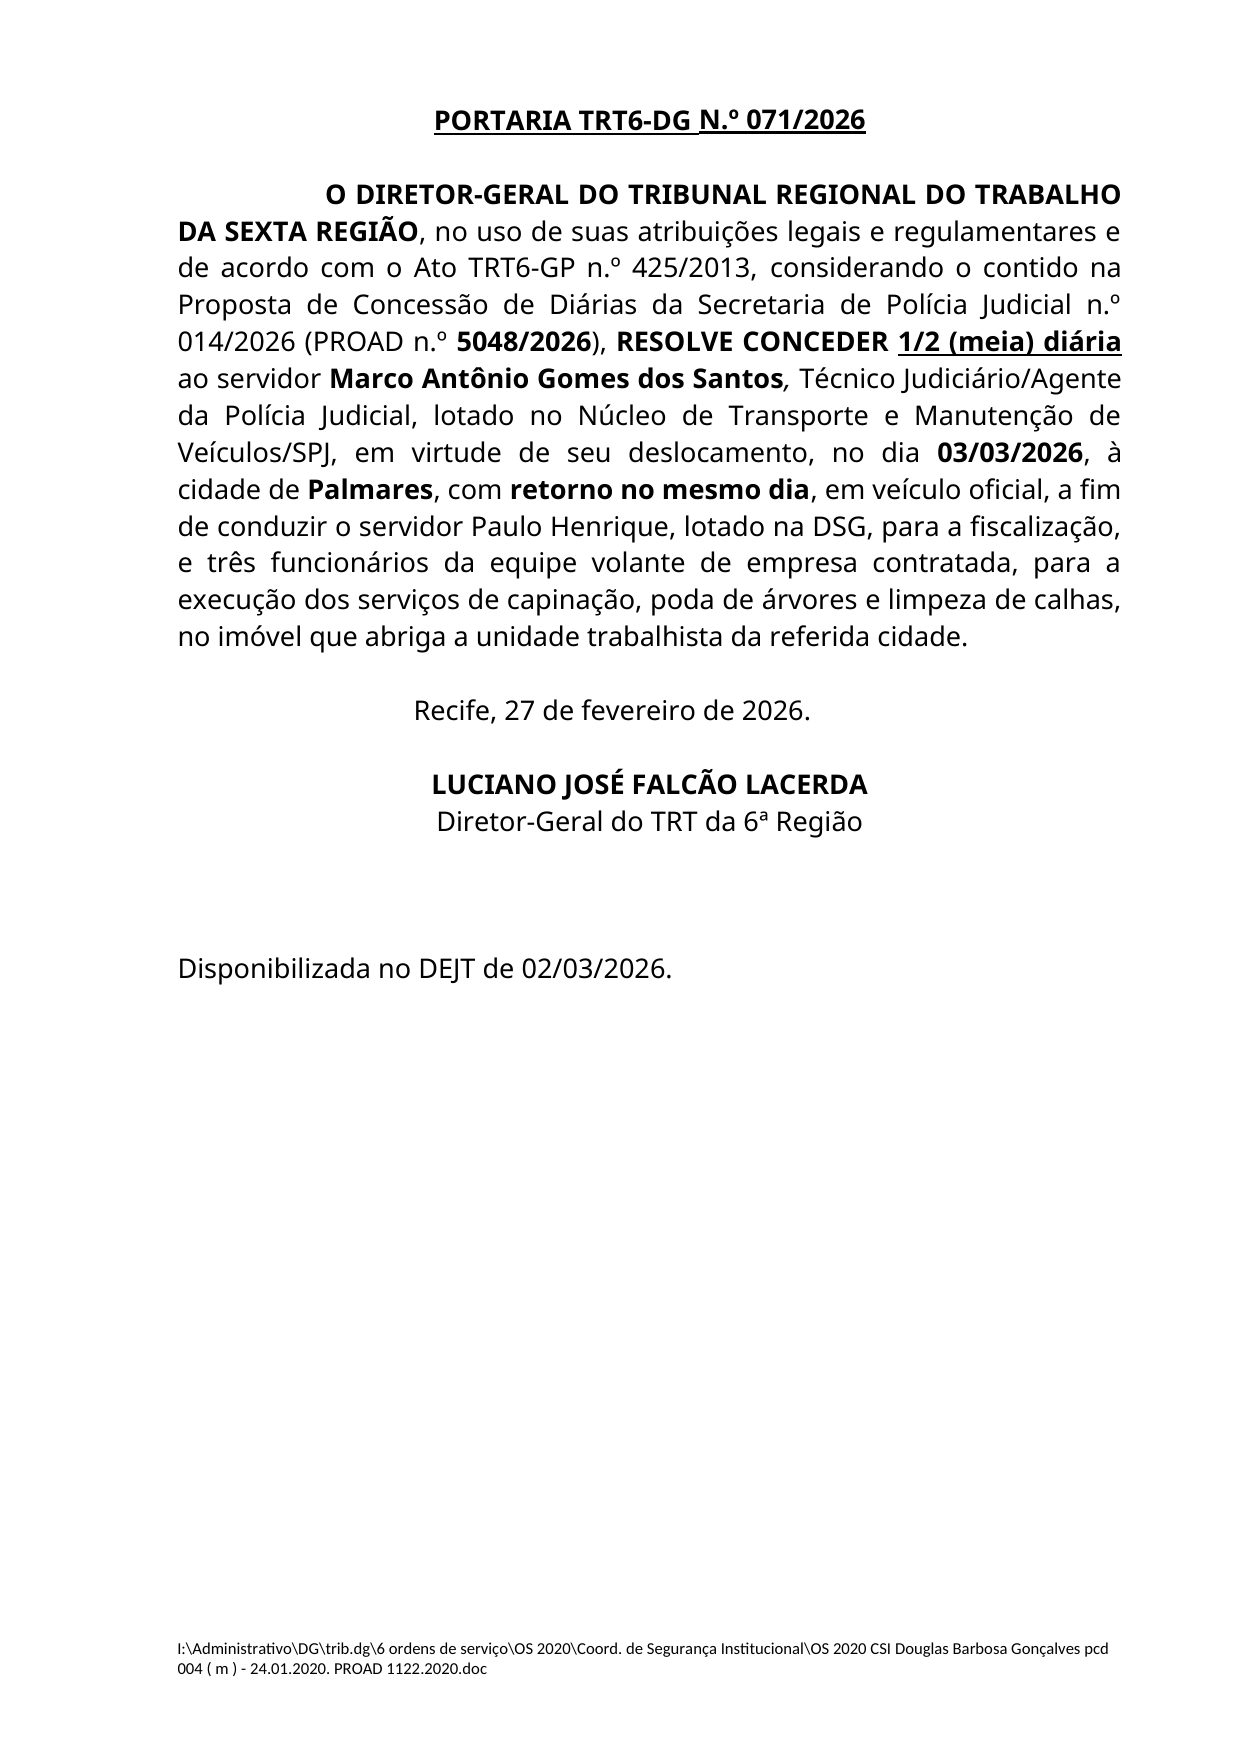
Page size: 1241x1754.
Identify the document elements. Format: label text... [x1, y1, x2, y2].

text PORTARIA TRT6-DG N.º 071/2026 [177, 100, 1122, 138]
text Diretor-Geral do TRT da 6ª Região [177, 802, 1122, 839]
text O DIRETOR-GERAL DO TRIBUNAL REGIONAL DO TRABALHO DA SEXTA REGIÃO, no uso de suas atribuições legais e regulamentares e de acordo com o Ato TRT6-GP n.º 425/2013, considerando o contido na Proposta de Concessão de Diárias da Secretaria de Polícia Judicial n.º 014/2026 (PROAD n.º 5048/2026), RESOLVE CONCEDER 1/2 (meia) diária ao servidor Marco Antônio Gomes dos Santos, Técnico Judiciário/Agente da Polícia Judicial, lotado no Núcleo de Transporte e Manutenção de Veículos/SPJ, em virtude de seu deslocamento, no dia 03/03/2026, à cidade de Palmares, com retorno no mesmo dia, em veículo oficial, a fim de conduzir o servidor Paulo Henrique, lotado na DSG, para a fiscalização, e três funcionários da equipe volante de empresa contratada, para a execução dos serviços de capinação, poda de árvores e limpeza de calhas, no imóvel que abriga a unidade trabalhista da referida cidade. [177, 175, 1122, 654]
text Recife, 27 de fevereiro de 2026. [177, 691, 1122, 728]
text Disponibilizada no DEJT de 02/03/2026. [177, 949, 1122, 986]
text LUCIANO JOSÉ FALCÃO LACERDA [177, 765, 1122, 802]
